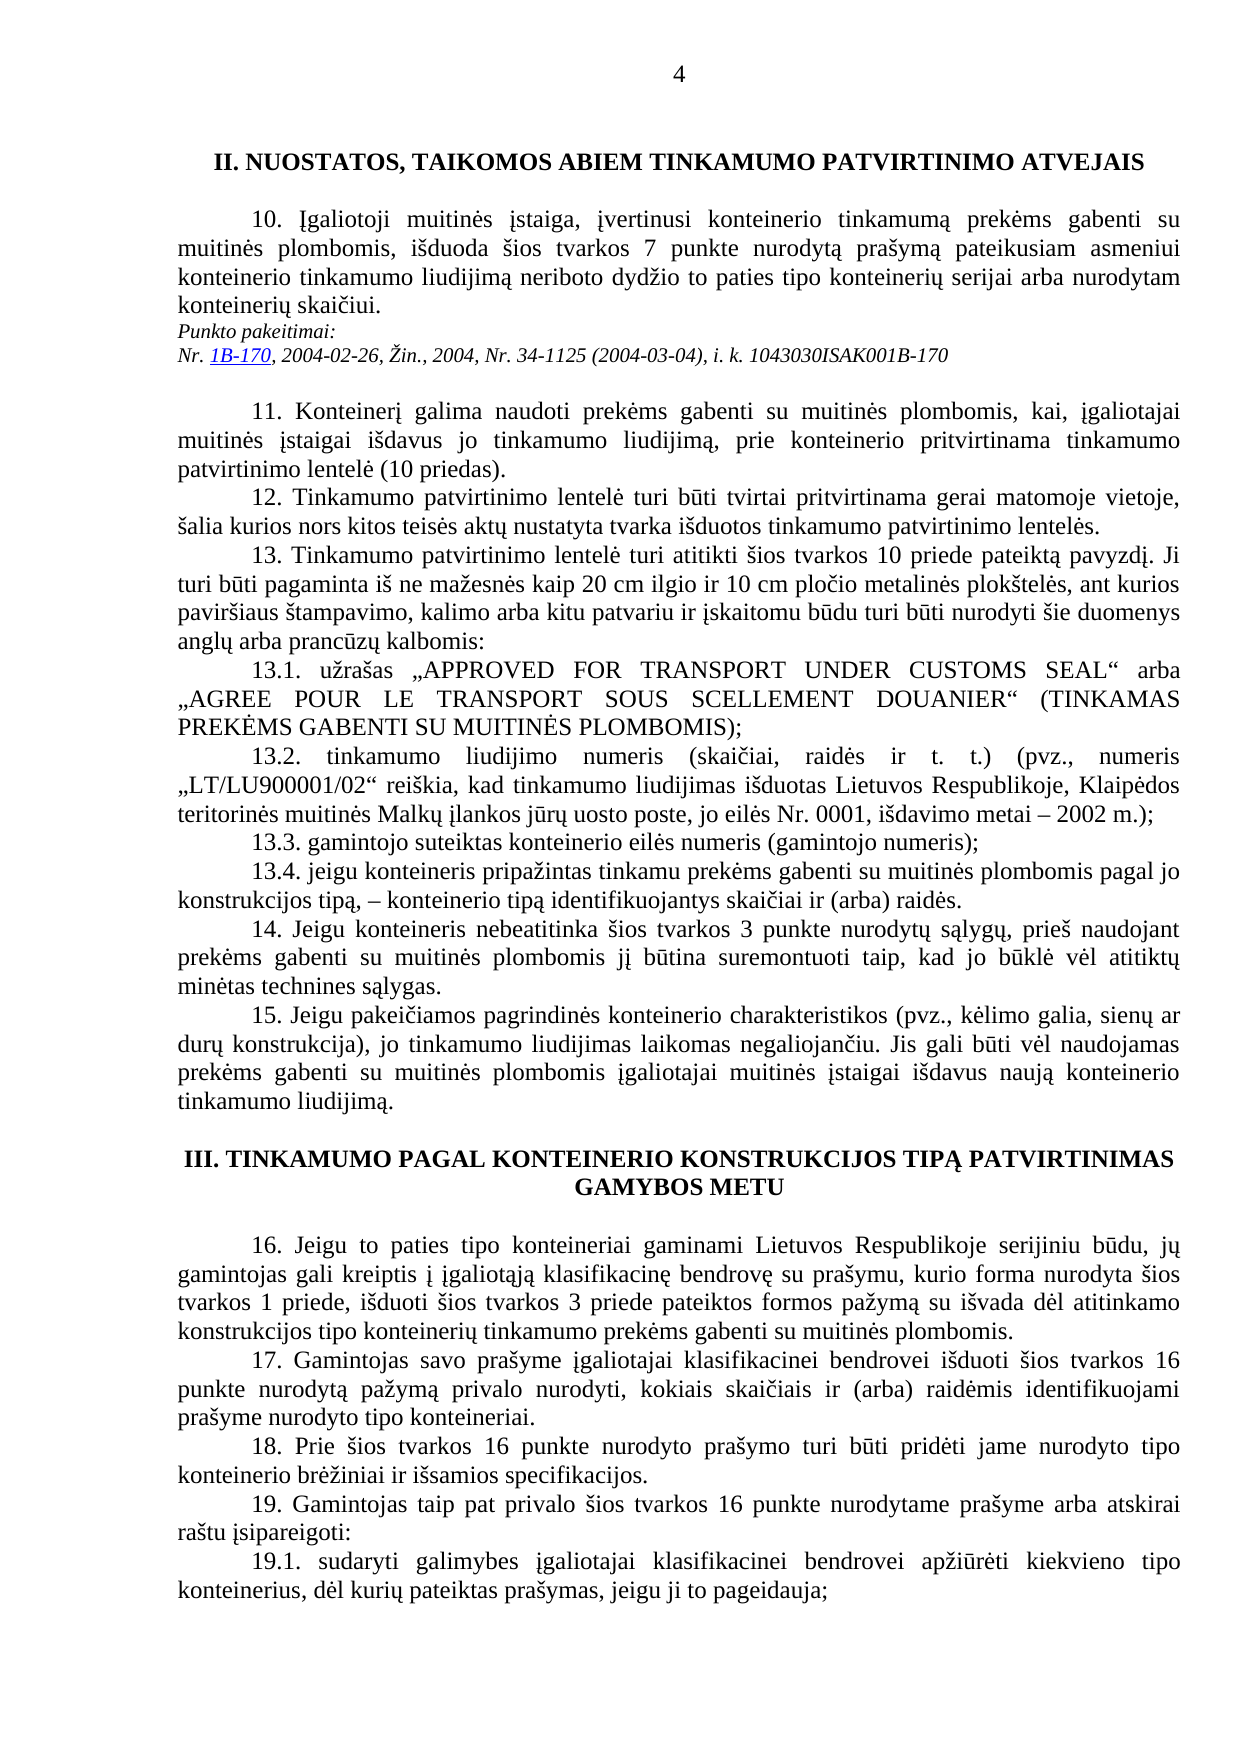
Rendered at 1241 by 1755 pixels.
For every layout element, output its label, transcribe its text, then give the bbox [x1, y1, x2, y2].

text Punkto pakeitimai: [177, 319, 1181, 343]
text Nr. 1B-170, 2004-02-26, Žin., 2004, Nr. 34-1125 (2004-03-04), i. k. 1043030ISAK001B-170 [177, 343, 1181, 367]
text 13.3. gamintojo suteiktas konteinerio eilės numeris (gamintojo numeris); [177, 827, 1181, 856]
text 13. Tinkamumo patvirtinimo lentelė turi atitikti šios tvarkos 10 priede pateiktą pavyzdį. Ji turi būti pagaminta iš ne mažesnės kaip 20 cm ilgio ir 10 cm pločio metalinės plokštelės, ant kurios paviršiaus štampavimo, kalimo arba kitu patvariu ir įskaitomu būdu turi būti nurodyti šie duomenys anglų arba prancūzų kalbomis: [177, 540, 1181, 655]
text 19.1. sudaryti galimybes įgaliotajai klasifikacinei bendrovei apžiūrėti kiekvieno tipo konteinerius, dėl kurių pateiktas prašymas, jeigu ji to pageidauja; [177, 1546, 1181, 1604]
text 17. Gamintojas savo prašyme įgaliotajai klasifikacinei bendrovei išduoti šios tvarkos 16 punkte nurodytą pažymą privalo nurodyti, kokiais skaičiais ir (arba) raidėmis identifikuojami prašyme nurodyto tipo konteineriai. [177, 1345, 1181, 1431]
text II. NUOSTATOS, TAIKOMOS ABIEM TINKAMUMO PATVIRTINIMO ATVEJAIS [177, 147, 1181, 176]
text 13.2. tinkamumo liudijimo numeris (skaičiai, raidės ir t. t.) (pvz., numeris „LT/LU900001/02“ reiškia, kad tinkamumo liudijimas išduotas Lietuvos Respublikoje, Klaipėdos teritorinės muitinės Malkų įlankos jūrų uosto poste, jo eilės Nr. 0001, išdavimo metai – 2002 m.); [177, 741, 1181, 827]
text 13.1. užrašas „APPROVED FOR TRANSPORT UNDER CUSTOMS SEAL“ arba „AGREE POUR LE TRANSPORT SOUS SCELLEMENT DOUANIER“ (TINKAMAS PREKĖMS GABENTI SU MUITINĖS PLOMBOMIS); [177, 655, 1181, 741]
text 10. Įgaliotoji muitinės įstaiga, įvertinusi konteinerio tinkamumą prekėms gabenti su muitinės plombomis, išduoda šios tvarkos 7 punkte nurodytą prašymą pateikusiam asmeniui konteinerio tinkamumo liudijimą neriboto dydžio to paties tipo konteinerių serijai arba nurodytam konteinerių skaičiui. [177, 204, 1181, 319]
text 12. Tinkamumo patvirtinimo lentelė turi būti tvirtai pritvirtinama gerai matomoje vietoje, šalia kurios nors kitos teisės aktų nustatyta tvarka išduotos tinkamumo patvirtinimo lentelės. [177, 482, 1181, 540]
text 18. Prie šios tvarkos 16 punkte nurodyto prašymo turi būti pridėti jame nurodyto tipo konteinerio brėžiniai ir išsamios specifikacijos. [177, 1431, 1181, 1489]
text 15. Jeigu pakeičiamos pagrindinės konteinerio charakteristikos (pvz., kėlimo galia, sienų ar durų konstrukcija), jo tinkamumo liudijimas laikomas negaliojančiu. Jis gali būti vėl naudojamas prekėms gabenti su muitinės plombomis įgaliotajai muitinės įstaigai išdavus naują konteinerio tinkamumo liudijimą. [177, 1000, 1181, 1115]
text 13.4. jeigu konteineris pripažintas tinkamu prekėms gabenti su muitinės plombomis pagal jo konstrukcijos tipą, – konteinerio tipą identifikuojantys skaičiai ir (arba) raidės. [177, 856, 1181, 914]
text 14. Jeigu konteineris nebeatitinka šios tvarkos 3 punkte nurodytų sąlygų, prieš naudojant prekėms gabenti su muitinės plombomis jį būtina suremontuoti taip, kad jo būklė vėl atitiktų minėtas technines sąlygas. [177, 914, 1181, 1000]
text 11. Konteinerį galima naudoti prekėms gabenti su muitinės plombomis, kai, įgaliotajai muitinės įstaigai išdavus jo tinkamumo liudijimą, prie konteinerio pritvirtinama tinkamumo patvirtinimo lentelė (10 priedas). [177, 396, 1181, 482]
text 16. Jeigu to paties tipo konteineriai gaminami Lietuvos Respublikoje serijiniu būdu, jų gamintojas gali kreiptis į įgaliotąją klasifikacinę bendrovę su prašymu, kurio forma nurodyta šios tvarkos 1 priede, išduoti šios tvarkos 3 priede pateiktos formos pažymą su išvada dėl atitinkamo konstrukcijos tipo konteinerių tinkamumo prekėms gabenti su muitinės plombomis. [177, 1230, 1181, 1345]
text III. TINKAMUMO PAGAL KONTEINERIO KONSTRUKCIJOS TIPĄ PATVIRTINIMAS GAMYBOS METU [177, 1144, 1181, 1201]
text 19. Gamintojas taip pat privalo šios tvarkos 16 punkte nurodytame prašyme arba atskirai raštu įsipareigoti: [177, 1489, 1181, 1546]
